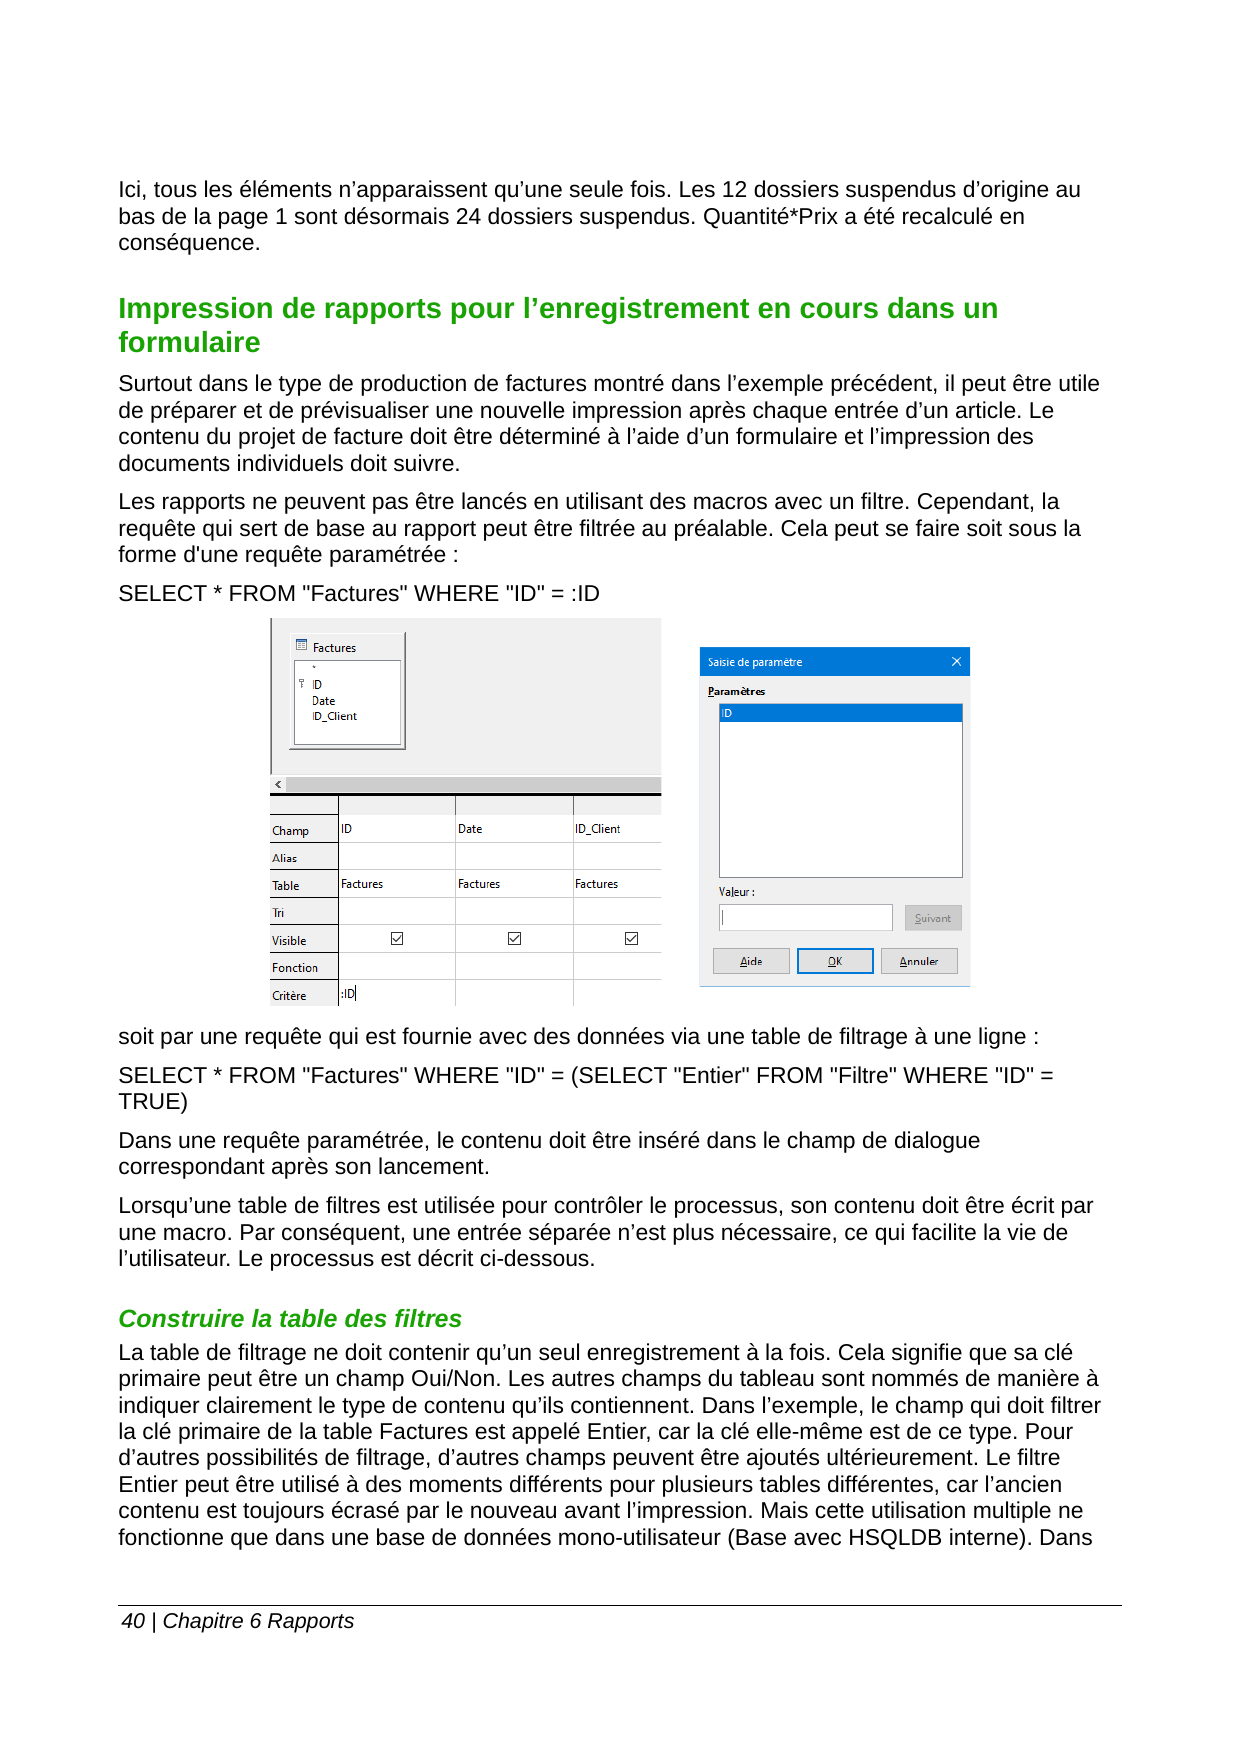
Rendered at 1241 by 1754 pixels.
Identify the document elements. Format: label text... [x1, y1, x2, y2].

picture [270, 618, 662, 1006]
text Dans une requête paramétrée, le contenu doit être inséré dans le champ de dialogue correspondant après son lancement. [118, 1127, 1122, 1179]
text SELECT * FROM "Factures" WHERE "ID" = :ID [118, 580, 1122, 606]
text Ici, tous les éléments n’apparaissent qu’une seule fois. Les 12 dossiers suspendus d’origine au bas de la page 1 sont désormais 24 dossiers suspendus. Quantité*Prix a été recalculé en conséquence. [118, 176, 1122, 255]
subtitle Construire la table des filtres [118, 1304, 1122, 1333]
text La table de filtrage ne doit contenir qu’un seul enregistrement à la fois. Cela signifie que sa clé primaire peut être un champ Oui/Non. Les autres champs du tableau sont nommés de manière à indiquer clairement le type de contenu qu’ils contiennent. Dans l’exemple, le champ qui doit filtrer la clé primaire de la table Factures est appelé Entier, car la clé elle-même est de ce type. Pour d’autres possibilités de filtrage, d’autres champs peuvent être ajoutés ultérieurement. Le filtre Entier peut être utilisé à des moments différents pour plusieurs tables différentes, car l’ancien contenu est toujours écrasé par le nouveau avant l’impression. Mais cette utilisation multiple ne fonctionne que dans une base de données mono-utilisateur (Base avec HSQLDB interne). Dans [118, 1339, 1122, 1550]
text Les rapports ne peuvent pas être lancés en utilisant des macros avec un filtre. Cependant, la requête qui sert de base au rapport peut être filtrée au préalable. Cela peut se faire soit sous la forme d'une requête paramétrée : [118, 488, 1122, 567]
text soit par une requête qui est fournie avec des données via une table de filtrage à une ligne : [118, 1023, 1122, 1049]
text SELECT * FROM "Factures" WHERE "ID" = (SELECT "Entier" FROM "Filtre" WHERE "ID" = TRUE) [118, 1062, 1122, 1114]
subtitle Impression de rapports pour l’enregistrement en cours dans un formulaire [118, 292, 1122, 359]
picture [699, 647, 971, 987]
text Surtout dans le type de production de factures montré dans l’exemple précédent, il peut être utile de préparer et de prévisualiser une nouvelle impression après chaque entrée d’un article. Le contenu du projet de facture doit être déterminé à l’aide d’un formulaire et l’impression des documents individuels doit suivre. [118, 370, 1122, 476]
text Lorsqu’une table de filtres est utilisée pour contrôler le processus, son contenu doit être écrit par une macro. Par conséquent, une entrée séparée n’est plus nécessaire, ce qui facilite la vie de l’utilisateur. Le processus est décrit ci-dessous. [118, 1192, 1122, 1271]
